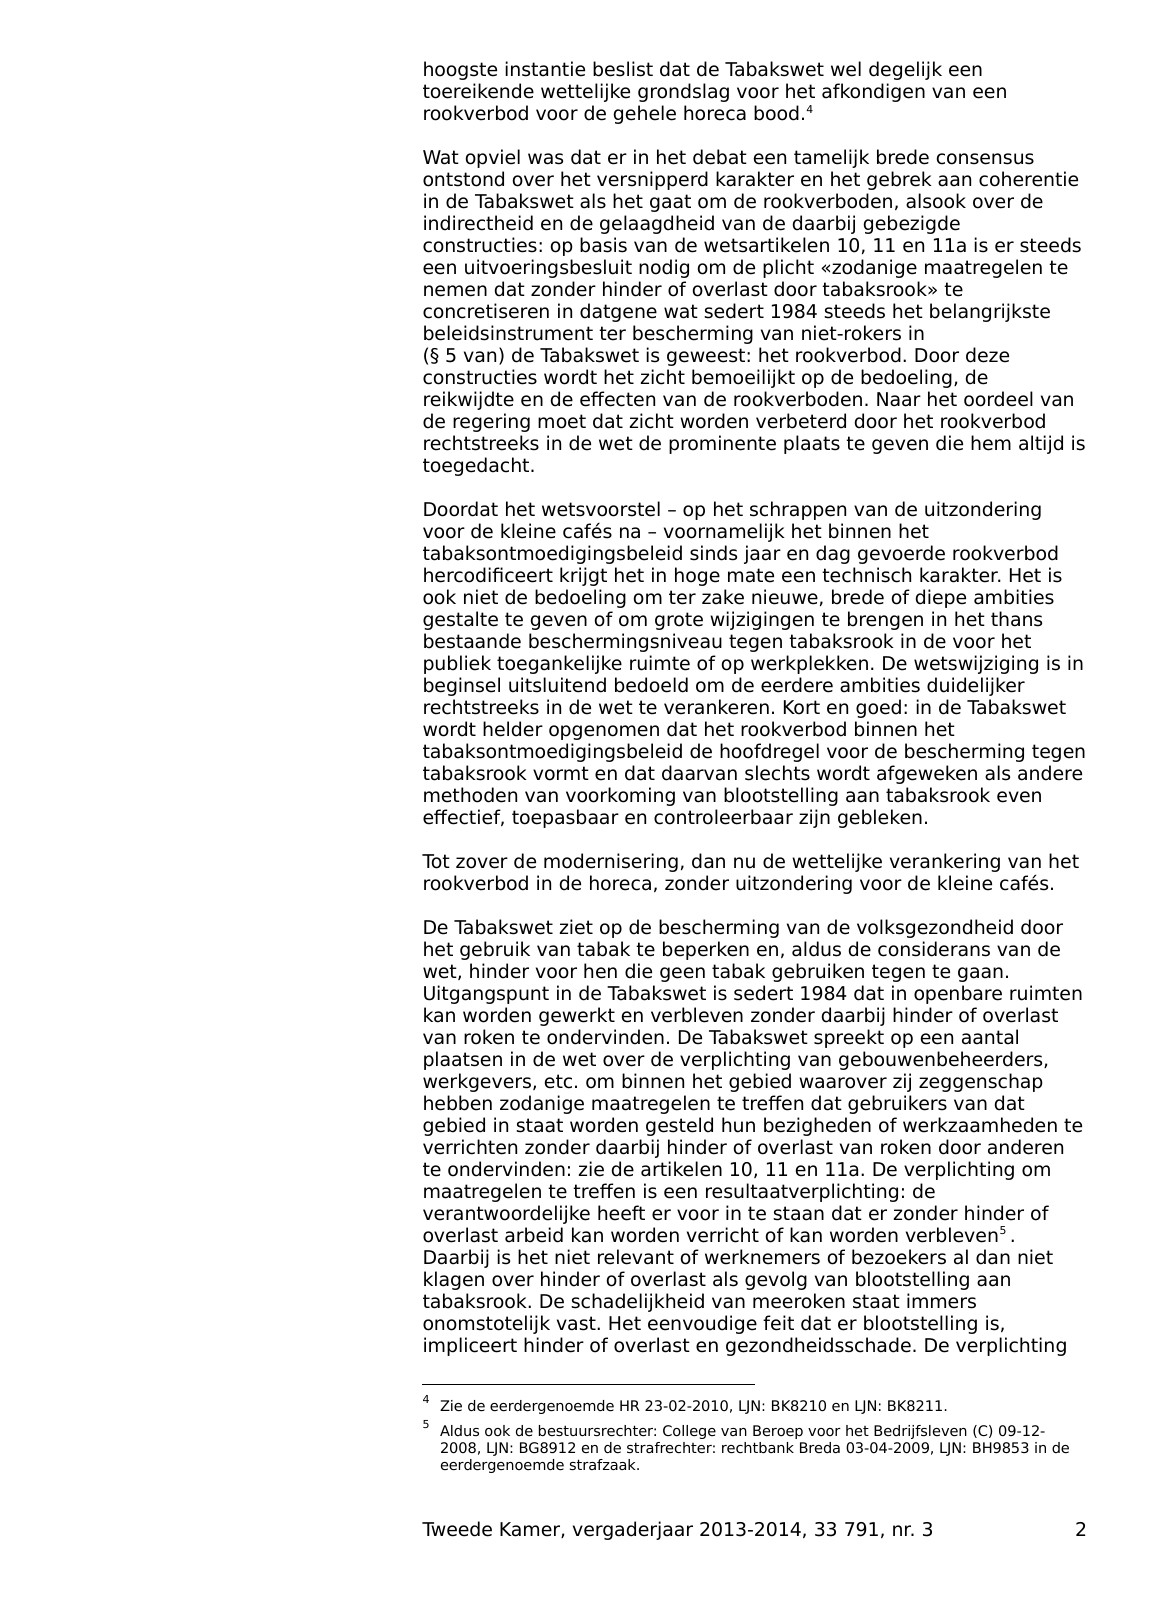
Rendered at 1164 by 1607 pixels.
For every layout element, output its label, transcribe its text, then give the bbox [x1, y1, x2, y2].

text Doordat het wetsvoorstel – op het schrappen van de uitzondering voor de kleine cafés na – voornamelijk het binnen het tabaksontmoedigingsbeleid sinds jaar en dag gevoerde rookverbod hercodificeert krijgt het in hoge mate een technisch karakter. Het is ook niet de bedoeling om ter zake nieuwe, brede of diepe ambities gestalte te geven of om grote wijzigingen te brengen in het thans bestaande beschermingsniveau tegen tabaksrook in de voor het publiek toegankelijke ruimte of op werkplekken. De wetswijziging is in beginsel uitsluitend bedoeld om de eerdere ambities duidelijker rechtstreeks in de wet te verankeren. Kort en goed: in de Tabakswet wordt helder opgenomen dat het rookverbod binnen het tabaksontmoedigingsbeleid de hoofdregel voor de bescherming tegen tabaksrook vormt en dat daarvan slechts wordt afgeweken als andere methoden van voorkoming van blootstelling aan tabaksrook even effectief, toepasbaar en controleerbaar zijn gebleken. [422, 499, 1087, 829]
text Aldus ook de bestuursrechter: College van Beroep voor het Bedrijfsleven (C) 09-12-2008, LJN: BG8912 en de strafrechter: rechtbank Breda 03-04-2009, LJN: BH9853 in de eerdergenoemde strafzaak. [422, 1418, 1087, 1474]
text Wat opviel was dat er in het debat een tamelijk brede consensus ontstond over het versnipperd karakter en het gebrek aan coherentie in de Tabakswet als het gaat om de rookverboden, alsook over de indirectheid en de gelaagdheid van de daarbij gebezigde constructies: op basis van de wetsartikelen 10, 11 en 11a is er steeds een uitvoeringsbesluit nodig om de plicht «zodanige maatregelen te nemen dat zonder hinder of overlast door tabaksrook» te concretiseren in datgene wat sedert 1984 steeds het belangrijkste beleidsinstrument ter bescherming van niet-rokers in [422, 147, 1087, 345]
text Tot zover de modernisering, dan nu de wettelijke verankering van het rookverbod in de horeca, zonder uitzondering voor de kleine cafés. [422, 851, 1087, 895]
text De Tabakswet ziet op de bescherming van de volksgezondheid door het gebruik van tabak te beperken en, aldus de considerans van de wet, hinder voor hen die geen tabak gebruiken tegen te gaan. Uitgangspunt in de Tabakswet is sedert 1984 dat in openbare ruimten kan worden gewerkt en verbleven zonder daarbij hinder of overlast van roken te ondervinden. De Tabakswet spreekt op een aantal plaatsen in de wet over de verplichting van gebouwenbeheerders, werkgevers, etc. om binnen het gebied waarover zij zeggenschap hebben zodanige maatregelen te treffen dat gebruikers van dat gebied in staat worden gesteld hun bezigheden of werkzaamheden te verrichten zonder daarbij hinder of overlast van roken door anderen te ondervinden: zie de artikelen 10, 11 en 11a. De verplichting om maatregelen te treffen is een resultaatverplichting: de verantwoordelijke heeft er voor in te staan dat er zonder hinder of overlast arbeid kan worden verricht of kan worden verbleven. Daarbij is het niet relevant of werknemers of bezoekers al dan niet klagen over hinder of overlast als gevolg van blootstelling aan tabaksrook. De schadelijkheid van meeroken staat immers onomstotelijk vast. Het eenvoudige feit dat er blootstelling is, impliceert hinder of overlast en gezondheidsschade. De verplichting [422, 917, 1087, 1357]
text hoogste instantie beslist dat de Tabakswet wel degelijk een toereikende wettelijke grondslag voor het afkondigen van een rookverbod voor de gehele horeca bood. [422, 59, 1087, 125]
text (§ 5 van) de Tabakswet is geweest: het rookverbod. Door deze constructies wordt het zicht bemoeilijkt op de bedoeling, de reikwijdte en de effecten van de rookverboden. Naar het oordeel van de regering moet dat zicht worden verbeterd door het rookverbod rechtstreeks in de wet de prominente plaats te geven die hem altijd is toegedacht. [422, 345, 1087, 477]
text Zie de eerdergenoemde HR 23-02-2010, LJN: BK8210 en LJN: BK8211. [422, 1393, 1087, 1416]
